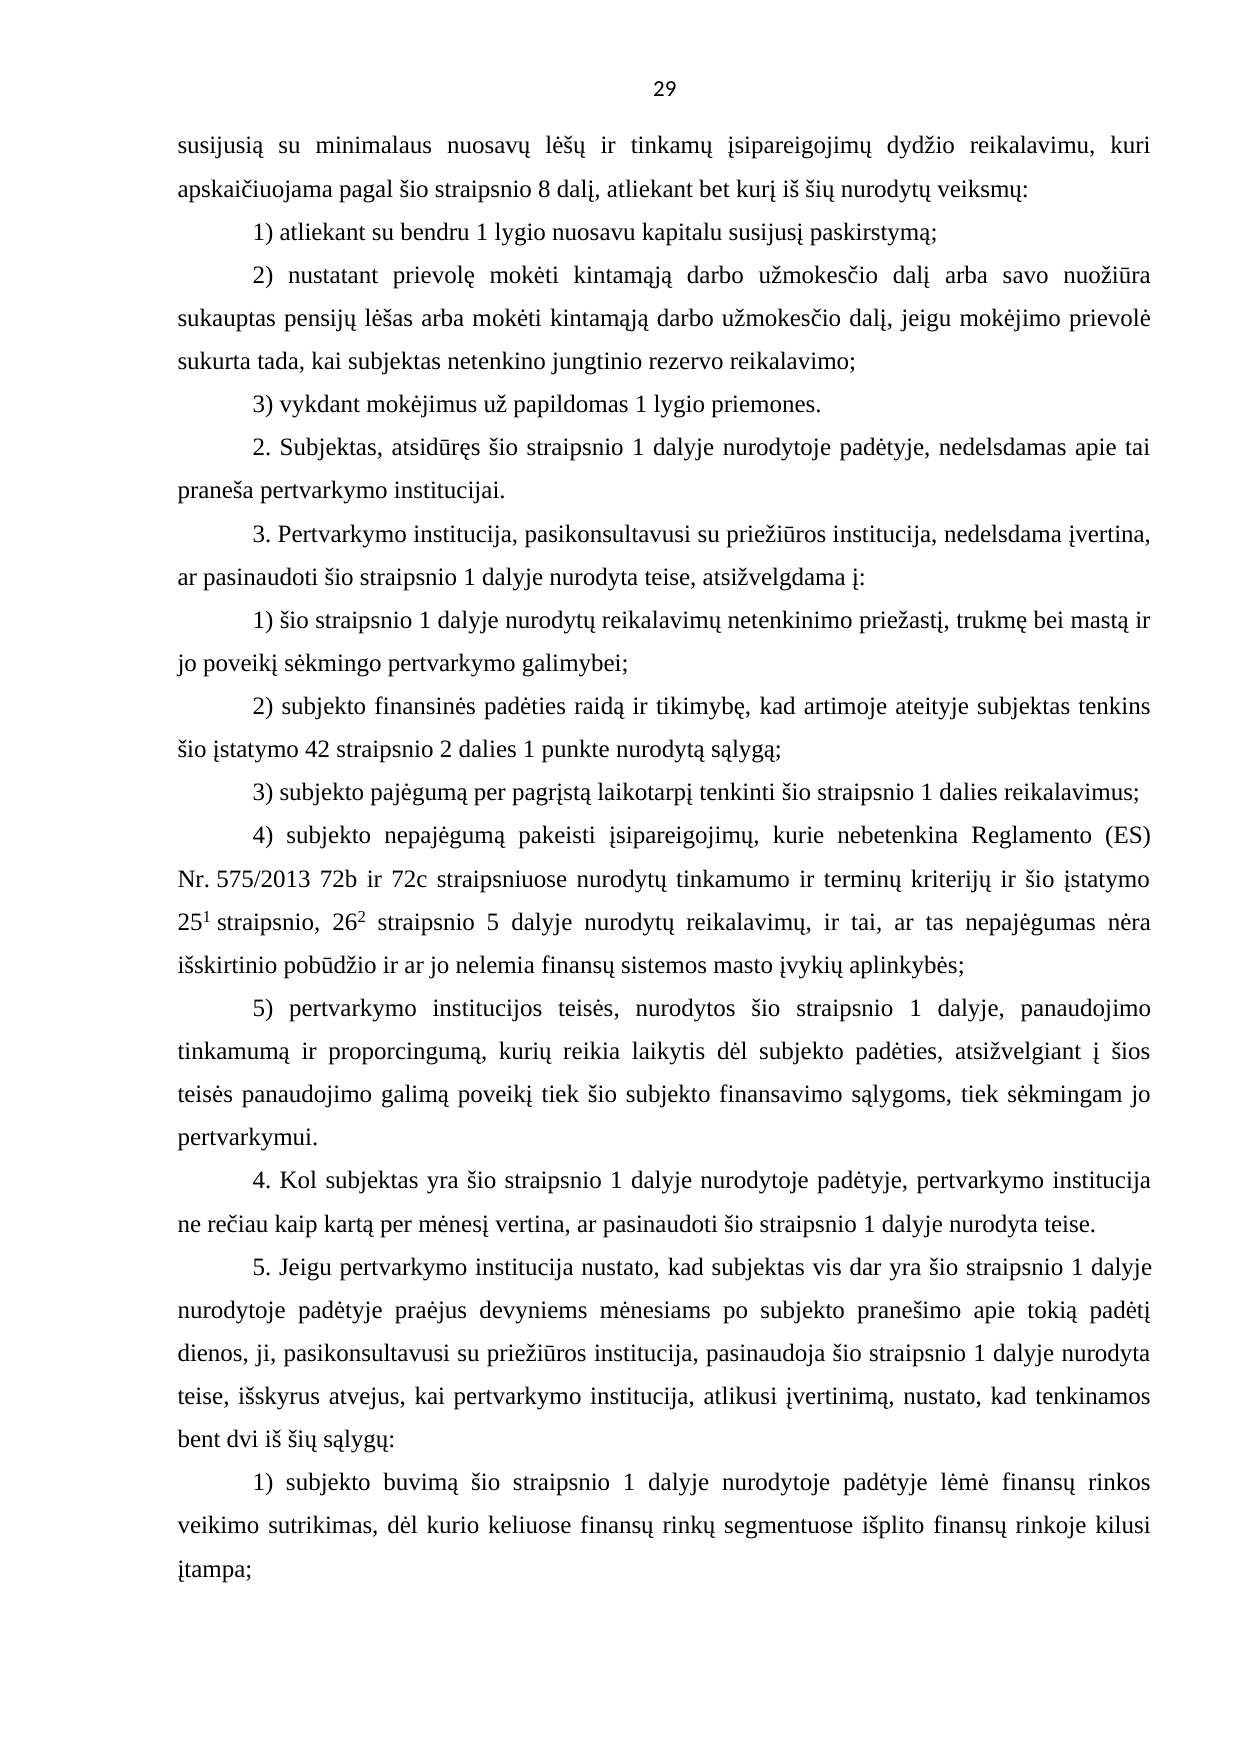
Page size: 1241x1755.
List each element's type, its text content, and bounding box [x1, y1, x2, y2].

text 4. Kol subjektas yra šio straipsnio 1 dalyje nurodytoje padėtyje, pertvarkymo institucija ne rečiau kaip kartą per mėnesį vertina, ar pasinaudoti šio straipsnio 1 dalyje nurodyta teise. [177, 1166, 1152, 1237]
text 2) subjekto finansinės padėties raidą ir tikimybę, kad artimoje ateityje subjektas tenkins šio įstatymo 42 straipsnio 2 dalies 1 punkte nurodytą sąlygą; [177, 691, 1152, 763]
text 3) subjekto pajėgumą per pagrįstą laikotarpį tenkinti šio straipsnio 1 dalies reikalavimus; [177, 777, 1152, 806]
text susijusią su minimalaus nuosavų lėšų ir tinkamų įsipareigojimų dydžio reikalavimu, kuri apskaičiuojama pagal šio straipsnio 8 dalį, atliekant bet kurį iš šių nurodytų veiksmų: [177, 131, 1152, 202]
text 3) vykdant mokėjimus už papildomas 1 lygio priemones. [177, 389, 1152, 418]
text 2. Subjektas, atsidūręs šio straipsnio 1 dalyje nurodytoje padėtyje, nedelsdamas apie tai praneša pertvarkymo institucijai. [177, 432, 1152, 504]
text 1) subjekto buvimą šio straipsnio 1 dalyje nurodytoje padėtyje lėmė finansų rinkos veikimo sutrikimas, dėl kurio keliuose finansų rinkų segmentuose išplito finansų rinkoje kilusi įtampa; [177, 1467, 1152, 1582]
text 4) subjekto nepajėgumą pakeisti įsipareigojimų, kurie nebetenkina Reglamento (ES) Nr. 575/2013 72b ir 72c straipsniuose nurodytų tinkamumo ir terminų kriterijų ir šio įstatymo 251 straipsnio, 262 straipsnio 5 dalyje nurodytų reikalavimų, ir tai, ar tas nepajėgumas nėra išskirtinio pobūdžio ir ar jo nelemia finansų sistemos masto įvykių aplinkybės; [177, 821, 1152, 979]
text 5) pertvarkymo institucijos teisės, nurodytos šio straipsnio 1 dalyje, panaudojimo tinkamumą ir proporcingumą, kurių reikia laikytis dėl subjekto padėties, atsižvelgiant į šios teisės panaudojimo galimą poveikį tiek šio subjekto finansavimo sąlygoms, tiek sėkmingam jo pertvarkymui. [177, 993, 1152, 1151]
text 3. Pertvarkymo institucija, pasikonsultavusi su priežiūros institucija, nedelsdama įvertina, ar pasinaudoti šio straipsnio 1 dalyje nurodyta teise, atsižvelgdama į: [177, 519, 1152, 591]
text 2) nustatant prievolę mokėti kintamąją darbo užmokesčio dalį arba savo nuožiūra sukauptas pensijų lėšas arba mokėti kintamąją darbo užmokesčio dalį, jeigu mokėjimo prievolė sukurta tada, kai subjektas netenkino jungtinio rezervo reikalavimo; [177, 260, 1152, 375]
text 1) šio straipsnio 1 dalyje nurodytų reikalavimų netenkinimo priežastį, trukmę bei mastą ir jo poveikį sėkmingo pertvarkymo galimybei; [177, 605, 1152, 677]
text 1) atliekant su bendru 1 lygio nuosavu kapitalu susijusį paskirstymą; [177, 217, 1152, 246]
text 5. Jeigu pertvarkymo institucija nustato, kad subjektas vis dar yra šio straipsnio 1 dalyje nurodytoje padėtyje praėjus devyniems mėnesiams po subjekto pranešimo apie tokią padėtį dienos, ji, pasikonsultavusi su priežiūros institucija, pasinaudoja šio straipsnio 1 dalyje nurodyta teise, išskyrus atvejus, kai pertvarkymo institucija, atlikusi įvertinimą, nustato, kad tenkinamos bent dvi iš šių sąlygų: [177, 1252, 1152, 1453]
